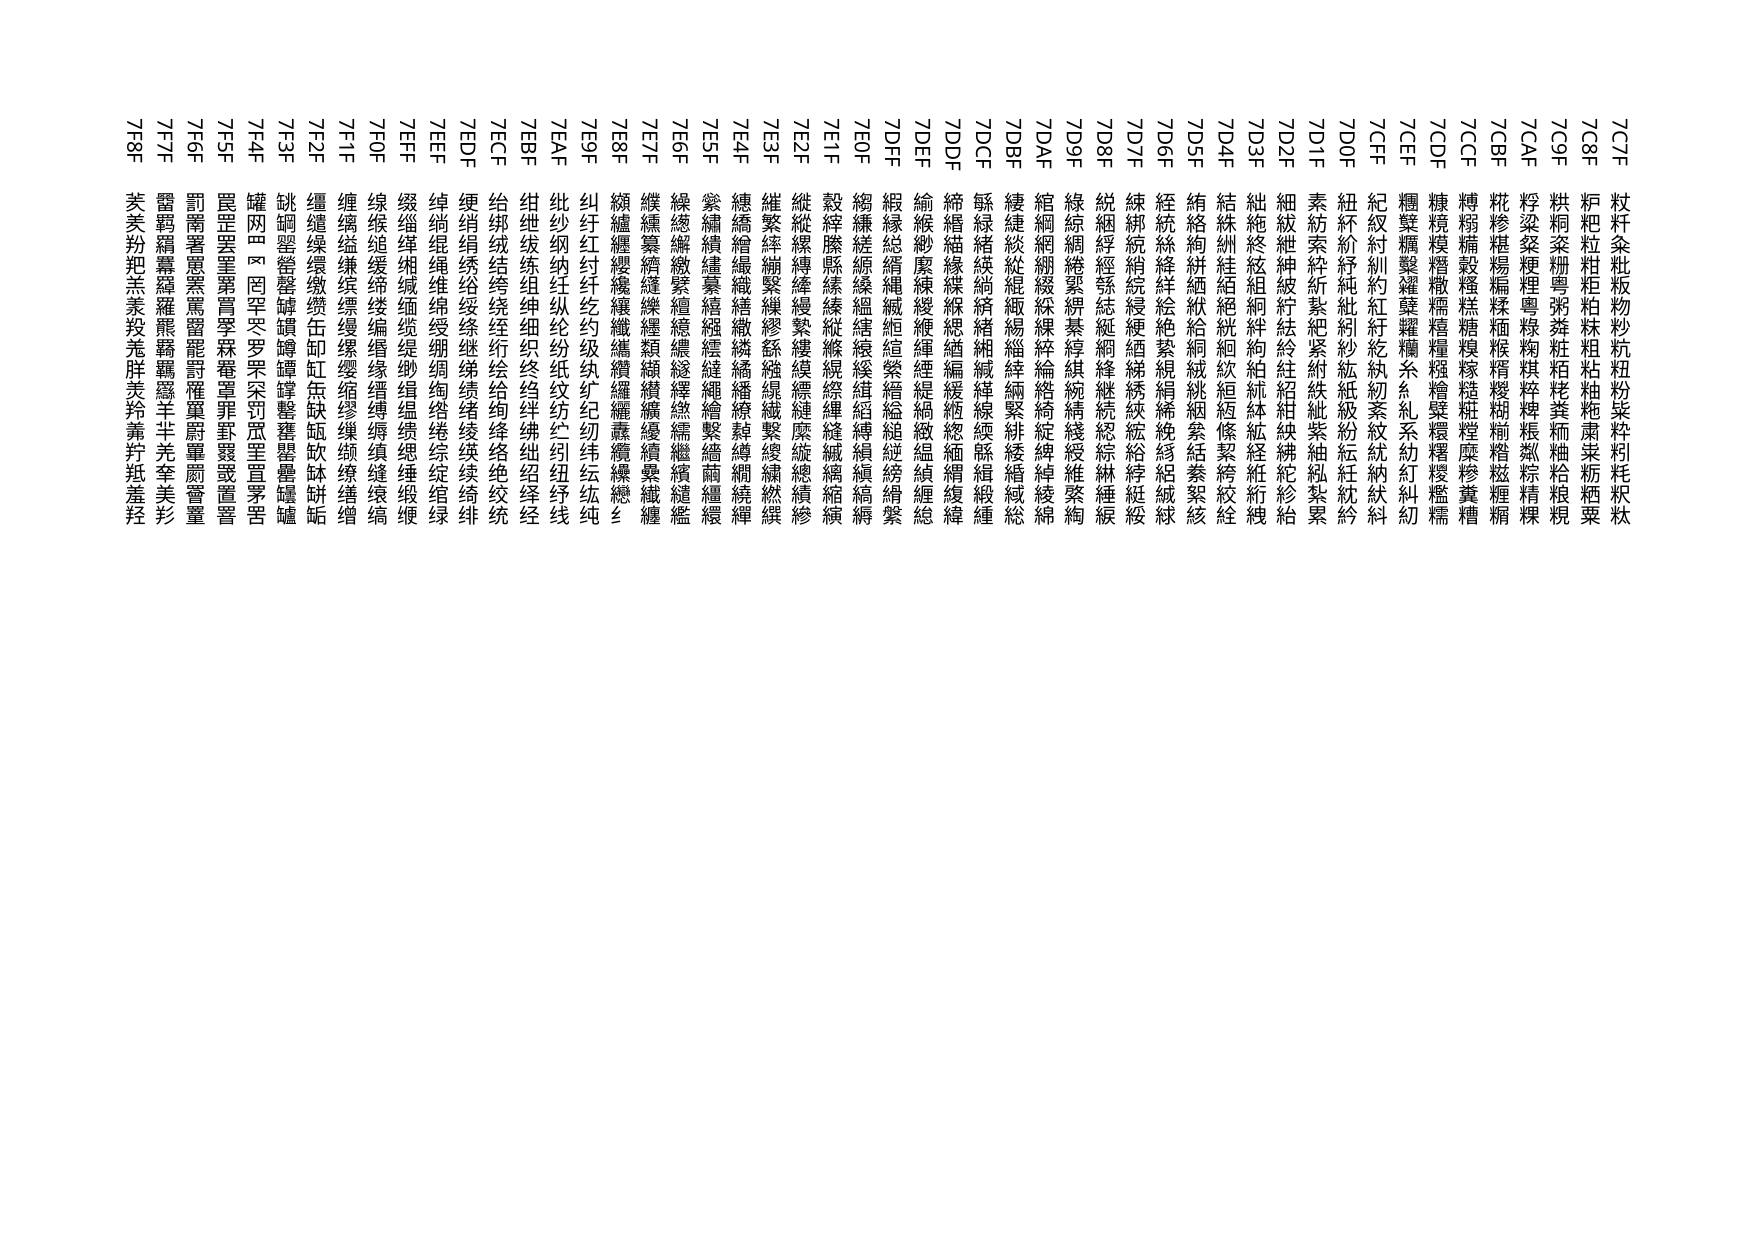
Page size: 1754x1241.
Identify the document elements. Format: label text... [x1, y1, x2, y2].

text 7D0F 紐紑紒紓純紕紖紗紘紙級紛紜紝紞紟 [1333, 118, 1363, 1122]
text 7CAF 粰粱粲粳粴粵粶粷粸粹粺粻粼粽精粿 [1514, 118, 1545, 1122]
text 7EDF 绠绡绢绣绤绥绦继绨绩绪绫绬续绮绯 [453, 118, 484, 1122]
text 7CDF 糠糡糢糣糤糥糦糧糨糩糪糫糬糭糮糯 [1423, 118, 1454, 1122]
text 7E8F 纐纑纒纓纔纕纖纗纘纙纚纛纜纝纞纟 [605, 118, 635, 1122]
text 7F2F 缰缱缲缳缴缵缶缷缸缹缺缻缼缽缾缿 [302, 118, 332, 1122]
text 7ECF 绐绑绒结绔绕绖绗绘给绚绛络绝绞统 [484, 118, 514, 1122]
text 7C9F 粠粡粢粣粤粥粦粧粨粩粪粫粬粭粮粯 [1545, 118, 1575, 1122]
text 7F5F 罠罡罢罣罤罥罦罧罨罩罪罫罬罭置罯 [211, 118, 241, 1122]
text 7F8F 羐羑羒羓羔羕羖羗羘羙羚羛羜羝羞羟 [120, 118, 150, 1122]
text 7EAF 纰纱纲纳纴纵纶纷纸纹纺纻纼纽纾线 [544, 118, 575, 1122]
text 7D5F 絠絡絢絣絤絥給絧絨絩絪絫絬絭絮絯 [1181, 118, 1211, 1122]
text 7EFF 缀缁缂缃缄缅缆缇缈缉缊缋缌缍缎缏 [393, 118, 423, 1122]
text 7CFF 紀紁紂紃約紅紆紇紈紉紊紋紌納紎紏 [1363, 118, 1393, 1122]
text 7DFF 縀縁縂縃縄縅縆縇縈縉縊縋縌縍縎縏 [878, 118, 908, 1122]
text 7F3F 罀罁罂罃罄罅罆罇罈罉罊罋罌罍罎罏 [272, 118, 302, 1122]
text 7D4F 結絑絒絓絔絕絖絗絘絙絚絛絜絝絞絟 [1211, 118, 1242, 1122]
text 7DBF 緀緁緂緃緄緅緆緇緈緉緊緋緌緍緎総 [999, 118, 1029, 1122]
text 7DAF 綰綱網綳綴綵綶綷綸綹綺綻綼綽綾綿 [1029, 118, 1060, 1122]
text 7E3F 繀繁繂繃繄繅繆繇繈繉繊繋繌繍繎繏 [757, 118, 787, 1122]
text 7F4F 罐网罒罓罔罕罖罗罘罙罚罛罜罝罞罟 [241, 118, 272, 1122]
text 7D3F 絀絁終絃組絅絆絇絈絉絊絋経絍絎絏 [1242, 118, 1272, 1122]
text 7E1F 縠縡縢縣縤縥縦縧縨縩縪縫縬縭縮縯 [817, 118, 848, 1122]
text 7D9F 綠綡綢綣綤綥綦綧綨綩綪綫綬維綮綯 [1060, 118, 1090, 1122]
text 7E6F 繰繱繲繳繴繵繶繷繸繹繺繻繼繽繾繿 [666, 118, 696, 1122]
text 7D8F 綐綑綒經綔綕綖綗綘継続綛綜綝綞綟 [1090, 118, 1120, 1122]
text 7D2F 細紱紲紳紴紵紶紷紸紹紺紻紼紽紾紿 [1272, 118, 1302, 1122]
text 7CEF 糰糱糲糳糴糵糶糷糸糹糺系糼糽糾糿 [1393, 118, 1423, 1122]
text 7F7F 羀羁羂羃羄羅羆羇羈羉羊羋羌羍美羏 [150, 118, 181, 1122]
text 7E0F 縐縑縒縓縔縕縖縗縘縙縚縛縜縝縞縟 [848, 118, 878, 1122]
text 7D6F 絰統絲絳絴絵絶絷絸絹絺絻絼絽絾絿 [1151, 118, 1181, 1122]
text 7D7F 綀綁綂綃綄綅綆綇綈綉綊綋綌綍綎綏 [1120, 118, 1151, 1122]
text 7CBF 糀糁糂糃糄糅糆糇糈糉糊糋糌糍糎糏 [1484, 118, 1514, 1122]
text 7DDF 締緡緢緣緤緥緦緧編緩緪緫緬緭緮緯 [938, 118, 969, 1122]
text 7E9F 纠纡红纣纤纥约级纨纩纪纫纬纭纮纯 [575, 118, 605, 1122]
text 7E4F 繐繑繒繓織繕繖繗繘繙繚繛繜繝繞繟 [726, 118, 757, 1122]
text 7E7F 纀纁纂纃纄纅纆纇纈纉纊纋續纍纎纏 [635, 118, 666, 1122]
text 7F1F 缠缡缢缣缤缥缦缧缨缩缪缫缬缭缮缯 [332, 118, 363, 1122]
text 7E5F 繠繡繢繣繤繥繦繧繨繩繪繫繬繭繮繯 [696, 118, 726, 1122]
text 7EBF 绀绁绂练组绅细织终绉绊绋绌绍绎经 [514, 118, 544, 1122]
text 7C7F 粀粁粂粃粄粅粆粇粈粉粊粋粌粍粎粏 [1605, 118, 1636, 1122]
text 7C8F 粐粑粒粓粔粕粖粗粘粙粚粛粜粝粞粟 [1575, 118, 1605, 1122]
text 7D1F 素紡索紣紤紥紦紧紨紩紪紫紬紭紮累 [1302, 118, 1333, 1122]
text 7F6F 罰罱署罳罴罵罶罷罸罹罺罻罼罽罾罿 [181, 118, 211, 1122]
text 7DCF 緐緑緒緓緔緕緖緗緘緙線緛緜緝緞緟 [969, 118, 999, 1122]
text 7EEF 绰绱绲绳维绵绶绷绸绹绺绻综绽绾绿 [423, 118, 453, 1122]
text 7F0F 缐缑缒缓缔缕编缗缘缙缚缛缜缝缞缟 [363, 118, 393, 1122]
text 7DEF 緰緱緲緳練緵緶緷緸緹緺緻緼緽緾緿 [908, 118, 938, 1122]
text 7E2F 縰縱縲縳縴縵縶縷縸縹縺縻縼總績縿 [787, 118, 817, 1122]
text 7CCF 糐糑糒糓糔糕糖糗糘糙糚糛糜糝糞糟 [1454, 118, 1484, 1122]
